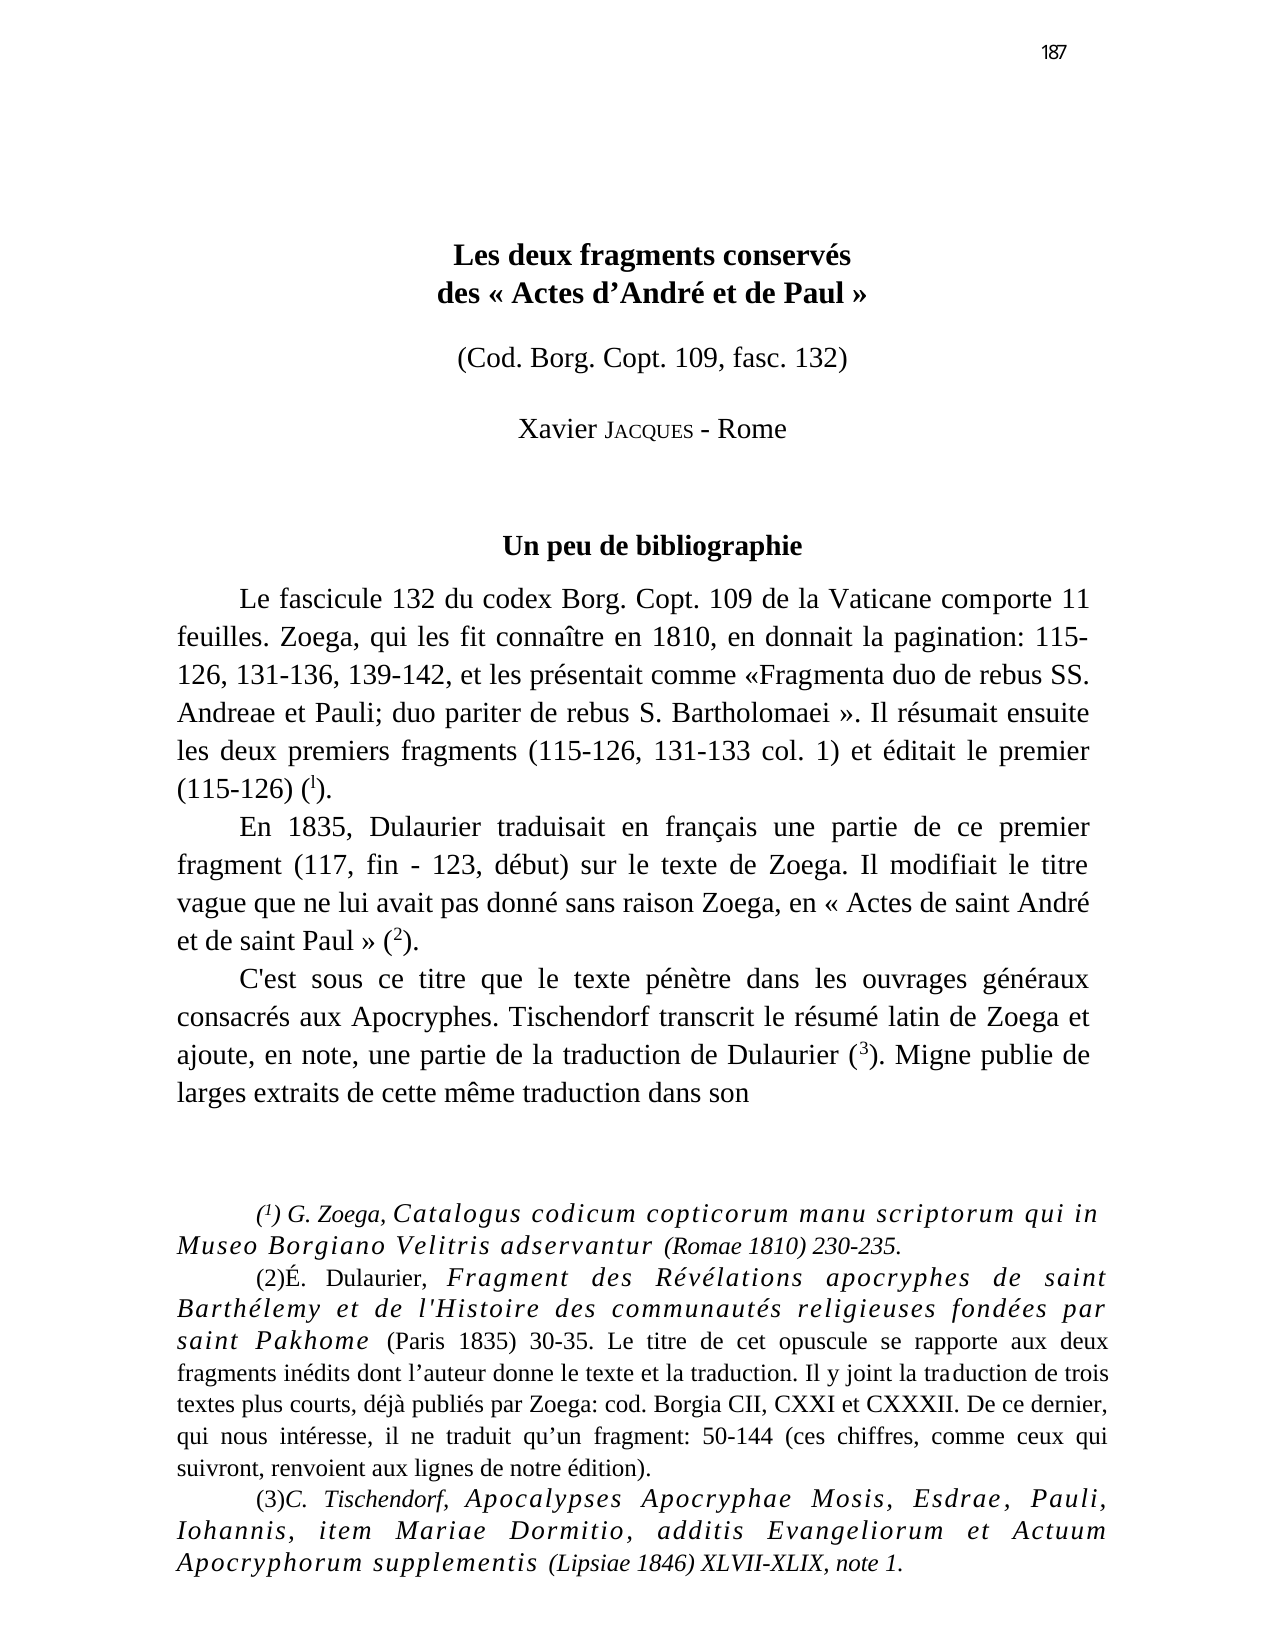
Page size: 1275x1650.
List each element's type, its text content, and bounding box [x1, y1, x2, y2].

list É. Dulaurier, Fragment des Révélations apocryphes de saint Barthé­lemy et de l'Histoire des communautés religieuses fondées par saint Pakhome (Paris 1835) 30-35. Le titre de cet opuscule se rapporte aux deux fragments inédits dont l’auteur donne le texte et la traduction. Il y joint la tra­duction de trois textes plus courts, déjà publiés par Zoega: cod. Borgia CII, CXXI et CXXXII. De ce dernier, qui nous intéresse, il ne traduit qu’un fragment: 50-144 (ces chiffres, comme ceux qui suivront, renvoient aux lignes de notre édition). [177, 1261, 1109, 1482]
text C'est sous ce titre que le texte pénètre dans les ouvrages généraux consacrés aux Apocryphes. Tischendorf transcrit le résumé latin de Zoega et ajoute, en note, une partie de la traduction de Dulaurier (3). Migne publie de larges extraits de cette même traduction dans son [177, 958, 1090, 1110]
text (1) G. Zoega, Catalogus codicum copticorum manu scriptorum qui in Museo Borgiano Velitris adservantur (Romae 1810) 230-235. [177, 1197, 1109, 1261]
text 187 [1040, 43, 1071, 63]
text Un peu de bibliographie [195, 532, 1109, 561]
text Le fascicule 132 du codex Borg. Copt. 109 de la Vaticane com­porte 11 feuilles. Zoega, qui les fit connaître en 1810, en donnait la pagination: 115-126, 131-136, 139-142, et les présentait comme «Frag­menta duo de rebus SS. Andreae et Pauli; duo pariter de rebus S. Bartholomaei ». Il résumait ensuite les deux premiers fragments (115-126, 131-133 col. 1) et éditait le premier (115-126) (l). [177, 578, 1090, 806]
text (Cod. Borg. Copt. 109, fasc. 132) Xavier Jacques - Rome [195, 312, 1109, 444]
text En 1835, Dulaurier traduisait en français une partie de ce premier fragment (117, fin - 123, début) sur le texte de Zoega. Il modifiait le titre vague que ne lui avait pas donné sans raison Zoega, en « Actes de saint André et de saint Paul » (2). [177, 806, 1090, 958]
subtitle Les deux fragments conservés des « Actes d’André et de Paul » [195, 234, 1109, 312]
list C. Tischendorf, Apocalypses Apocryphae Mosis, Esdrae, Pauli, Iohannis, item Mariae Dormitio, additis Evangeliorum et Actuum Apocry­phorum supplementis (Lipsiae 1846) XLVII-XLIX, note 1. [177, 1482, 1109, 1577]
